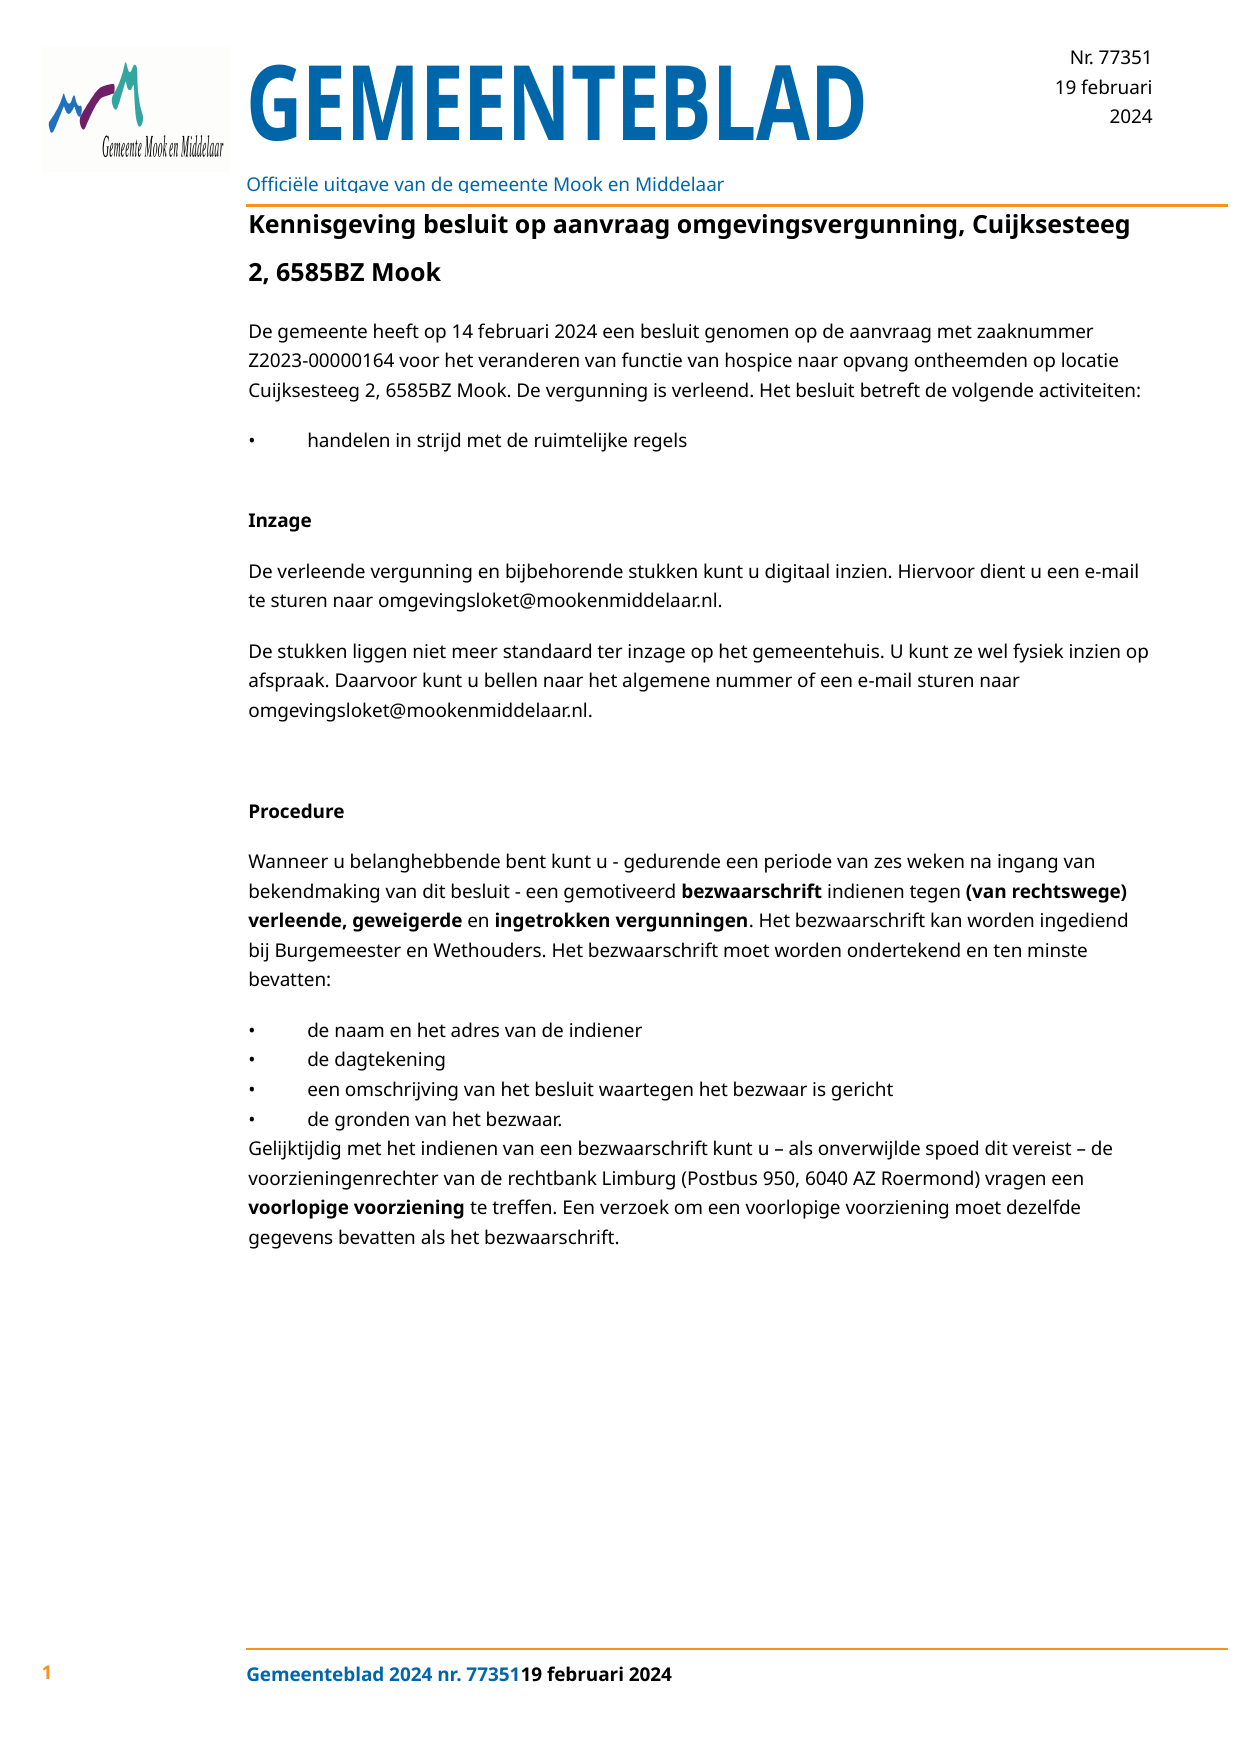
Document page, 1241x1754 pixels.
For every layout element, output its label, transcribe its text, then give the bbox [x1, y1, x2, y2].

list de gronden van het bezwaar. [248, 1106, 1152, 1132]
text De stukken liggen niet meer standaard ter inzage op het gemeentehuis. U kunt ze wel fysiek inzien op afspraak. Daarvoor kunt u bellen naar het algemene nummer of een e-mail sturen naar omgevingsloket@mookenmiddelaar.nl. [248, 638, 1152, 723]
list de naam en het adres van de indiener [248, 1017, 1152, 1043]
text Inzage [248, 507, 1152, 533]
list handelen in strijd met de ruimtelijke regels [248, 427, 1152, 453]
list de dagtekening [248, 1047, 1152, 1072]
text De verleende vergunning en bijbehorende stukken kunt u digitaal inzien. Hiervoor dient u een e-mail te sturen naar omgevingsloket@mookenmiddelaar.nl. [248, 558, 1152, 613]
text Wanneer u belanghebbende bent kunt u - gedurende een periode van zes weken na ingang van bekendmaking van dit besluit - een gemotiveerd bezwaarschrift indienen tegen (van rechtswege) verleende, geweigerde en ingetrokken vergunningen. Het bezwaarschrift kan worden ingediend bij Burgemeester en Wethouders. Het bezwaarschrift moet worden ondertekend en ten minste bevatten: [248, 848, 1152, 992]
text Procedure [248, 798, 1152, 824]
text Kennisgeving besluit op aanvraag omgevingsvergunning, Cuijksesteeg 2, 6585BZ Mook [248, 207, 1152, 288]
text De gemeente heeft op 14 februari 2024 een besluit genomen op de aanvraag met zaaknummer Z2023-00000164 voor het veranderen van functie van hospice naar opvang ontheemden op locatie Cuijksesteeg 2, 6585BZ Mook. De vergunning is verleend. Het besluit betreft de volgende activiteiten: [248, 318, 1152, 403]
picture [41, 47, 231, 172]
list een omschrijving van het besluit waartegen het bezwaar is gericht [248, 1076, 1152, 1102]
text Gelijktijdig met het indienen van een bezwaarschrift kunt u – als onverwijlde spoed dit vereist – de voorzieningenrechter van de rechtbank Limburg (Postbus 950, 6040 AZ Roermond) vragen een voorlopige voorziening te treffen. Een verzoek om een voorlopige voorziening moet dezelfde gegevens bevatten als het bezwaarschrift. [248, 1135, 1152, 1250]
